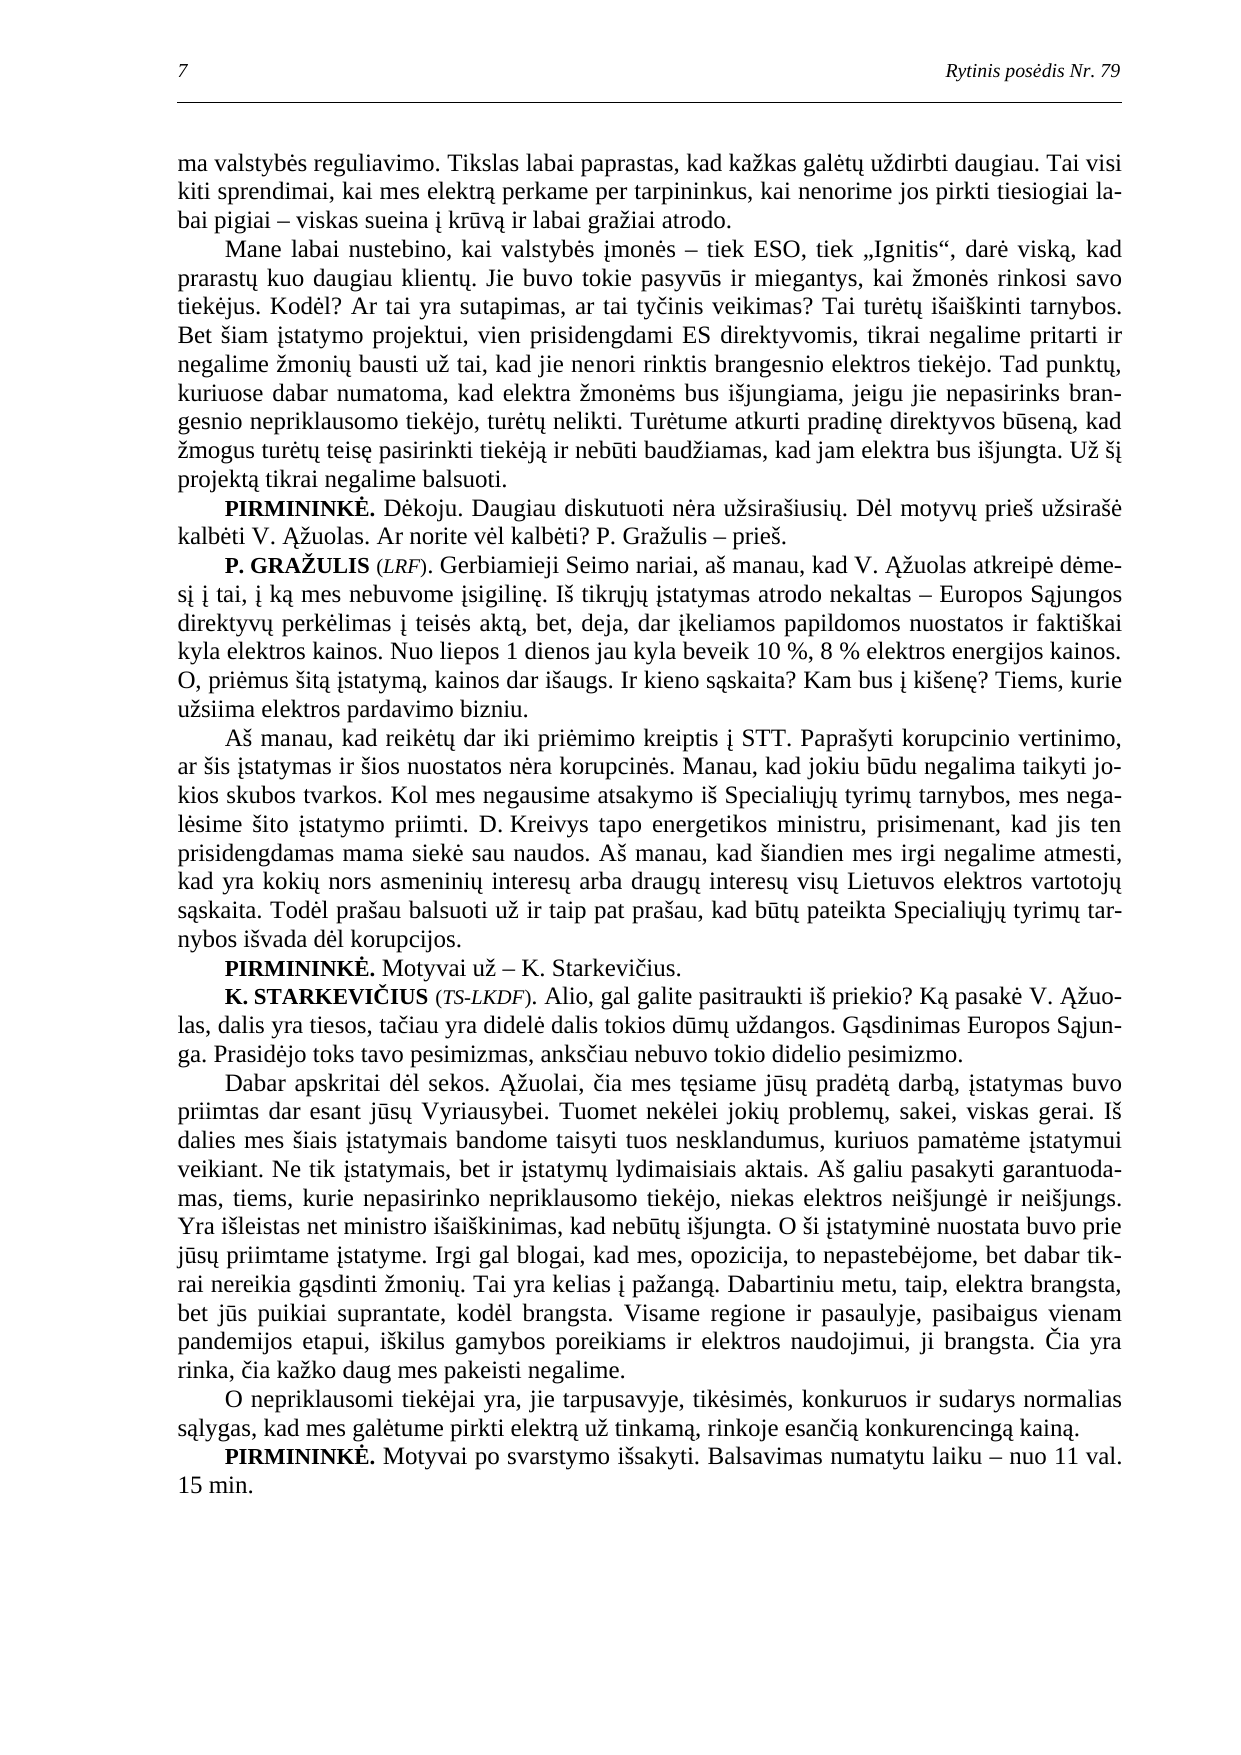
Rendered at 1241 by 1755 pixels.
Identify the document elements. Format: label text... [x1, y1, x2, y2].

text K. STARKEVIČIUS (TS-LKDF). Alio, gal ga­li­te pa­si­trauk­ti iš prie­kio? Ką pa­sa­kė V. Ąžuo­las, da­lis yra tie­sos, ta­čiau yra di­de­lė da­lis to­kios dū­mų už­dan­gos. Gąs­di­ni­mas Eu­ro­pos Są­jun­ga. Pra­si­dė­jo toks ta­vo pe­si­miz­mas, anks­čiau ne­bu­vo to­kio di­de­lio pe­si­miz­mo. [177, 981, 1122, 1068]
text PIRMININKĖ. Mo­ty­vai po svars­ty­mo iš­sa­ky­ti. Bal­sa­vi­mas nu­ma­ty­tu lai­ku – nuo 11 val. 15 min. [177, 1441, 1122, 1499]
text P. GRAŽULIS (LRF). Ger­bia­mie­ji Sei­mo na­riai, aš ma­nau, kad V. Ąžuo­las at­krei­pė dė­me­sį į tai, į ką mes ne­bu­vo­me įsi­gi­li­nę. Iš tik­rų­jų įsta­ty­mas at­ro­do ne­kal­tas – Eu­ro­pos Są­jun­gos di­rek­ty­vų per­kė­li­mas į tei­sės ak­tą, bet, de­ja, dar įke­lia­mos pa­pil­do­mos nuo­sta­tos ir fak­tiš­kai ky­la elek­tros kai­nos. Nuo lie­pos 1 die­nos jau ky­la be­veik 10 %, 8 % elek­tros ener­gi­jos kai­nos. O, pri­ėmus ši­tą įsta­ty­mą, kai­nos dar iš­augs. Ir kie­no są­skai­ta? Kam bus į ki­še­nę? Tiems, ku­rie už­si­i­ma elek­tros par­da­vi­mo biz­niu. [177, 550, 1122, 723]
text ma vals­ty­bės re­gu­lia­vi­mo. Tiks­las la­bai pa­pras­tas, kad kaž­kas ga­lė­tų už­dirb­ti dau­giau. Tai vi­si ki­ti spren­di­mai, kai mes elek­trą per­ka­me per tar­pi­nin­kus, kai ne­no­ri­me jos pirk­ti tie­sio­giai la­bai pi­giai – vis­kas su­ei­na į krū­vą ir la­bai gra­žiai at­ro­do. [177, 148, 1122, 234]
text PIRMININKĖ. Mo­ty­vai už – K. Star­ke­vi­čius. [177, 953, 1122, 981]
text Ma­ne la­bai nu­ste­bi­no, kai vals­ty­bės įmo­nės – tiek ESO, tiek „Ig­ni­tis“, da­rė vis­ką, kad pra­ras­tų kuo dau­giau klien­tų. Jie bu­vo to­kie pa­sy­vūs ir mie­gan­tys, kai žmo­nės rin­ko­si sa­vo tie­kė­jus. Ko­dėl? Ar tai yra su­ta­pi­mas, ar tai ty­či­nis vei­ki­mas? Tai tu­rė­tų iš­aiš­kin­ti tar­ny­bos. Bet šiam įsta­ty­mo pro­jek­tui, vien pri­si­deng­da­mi ES di­rek­ty­vo­mis, tik­rai ne­ga­li­me pri­tar­ti ir ne­ga­li­me žmo­nių baus­ti už tai, kad jie ne­no­ri rink­tis bran­ges­nio elek­tros ti­ekė­jo. Tad punk­tų, ku­riuo­se da­bar nu­ma­to­ma, kad elek­tra žmo­nėms bus iš­jun­gia­ma, jei­gu jie ne­pa­si­rinks bran­ges­nio ne­pri­klau­so­mo tie­kė­jo, tu­rė­tų ne­lik­ti. Tu­rė­tu­me at­kur­ti pra­di­nę di­rek­ty­vos bū­se­ną, kad žmo­gus tu­rė­tų tei­sę pa­si­rink­ti tie­kė­ją ir ne­bū­ti bau­džia­mas, kad jam elek­tra bus iš­jung­ta. Už šį pro­jek­tą tik­rai ne­ga­li­me bal­suo­ti. [177, 234, 1122, 493]
text O ne­pri­klau­so­mi tie­kė­jai yra, jie tar­pu­sa­vy­je, ti­kė­si­mės, kon­ku­ruos ir su­da­rys nor­ma­lias są­ly­gas, kad mes ga­lė­tu­me pirk­ti elek­trą už tin­ka­mą, rin­ko­je esan­čią kon­ku­ren­cin­gą kai­ną. [177, 1384, 1122, 1441]
text Aš ma­nau, kad rei­kė­tų dar iki pri­ėmi­mo kreip­tis į STT. Pa­pra­šy­ti ko­rup­ci­nio ver­ti­ni­mo, ar šis įsta­ty­mas ir šios nuo­sta­tos nė­ra ko­rup­ci­nės. Ma­nau, kad jo­kiu bū­du ne­ga­li­ma tai­ky­ti jo­kios sku­bos tvar­kos. Kol mes ne­gau­si­me at­sa­ky­mo iš Spe­cia­lių­jų ty­ri­mų tar­ny­bos, mes ne­ga­lė­si­me ši­to įsta­ty­mo pri­im­ti. D. Krei­vys ta­po ener­ge­ti­kos mi­nist­ru, pri­si­me­nant, kad jis ten pri­si­deng­da­mas ma­ma sie­kė sau nau­dos. Aš ma­nau, kad šian­dien mes ir­gi ne­ga­li­me at­mes­ti, kad yra ko­kių nors as­me­ni­nių in­te­re­sų ar­ba drau­gų in­te­re­sų vi­sų Lie­tu­vos elek­tros var­to­to­jų są­skai­ta. To­dėl pra­šau bal­suo­ti už ir taip pat pra­šau, kad bū­tų pa­teik­ta Spe­cia­lių­jų ty­ri­mų tar­ny­bos iš­va­da dėl ko­rup­ci­jos. [177, 723, 1122, 953]
text PIRMININKĖ. Dė­ko­ju. Dau­giau dis­ku­tuo­ti nė­ra už­si­ra­šiu­sių. Dėl mo­ty­vų prieš už­si­ra­šė kal­bė­ti V. Ąžuo­las. Ar no­ri­te vėl kal­bė­ti? P. Gra­žu­lis – prieš. [177, 493, 1122, 550]
text Da­bar ap­skri­tai dėl se­kos. Ąžuo­lai, čia mes tę­sia­me jū­sų pra­dė­tą dar­bą, įsta­ty­mas bu­vo pri­im­tas dar esant jū­sų Vy­riau­sy­bei. Tuo­met ne­kė­lei jo­kių pro­ble­mų, sa­kei, vis­kas ge­rai. Iš da­lies mes šiais įsta­ty­mais ban­do­me tai­sy­ti tuos ne­sklan­du­mus, ku­riuos pa­ma­tė­me įsta­ty­mui vei­kiant. Ne tik įsta­ty­mais, bet ir įsta­ty­mų ly­di­mai­siais ak­tais. Aš ga­liu pa­sa­ky­ti ga­ran­tuo­da­mas, tiems, ku­rie ne­pa­si­rin­ko ne­pri­klau­so­mo tie­kė­jo, nie­kas elek­tros ne­iš­jun­gė ir ne­iš­jungs. Yra iš­leis­tas net mi­nist­ro iš­aiš­ki­ni­mas, kad ne­bū­tų iš­jung­ta. O ši įsta­ty­mi­nė nuo­sta­ta bu­vo prie jū­sų pri­im­ta­me įsta­ty­me. Ir­gi gal blo­gai, kad mes, opo­zi­ci­ja, to ne­pa­ste­bė­jo­me, bet da­bar tik­rai ne­rei­kia gąs­din­ti žmo­nių. Tai yra ke­lias į pa­žan­gą. Da­bar­ti­niu me­tu, taip, elek­tra brangs­ta, bet jūs pui­kiai su­pran­ta­te, ko­dėl brangs­ta. Vi­sa­me re­gio­ne ir pa­sau­ly­je, pa­si­bai­gus vie­nam pan­de­mi­jos eta­pui, iš­ki­lus ga­my­bos po­rei­kiams ir elek­tros nau­do­ji­mui, ji brangs­ta. Čia yra rin­ka, čia kaž­ko daug mes pa­keis­ti ne­ga­li­me. [177, 1068, 1122, 1384]
